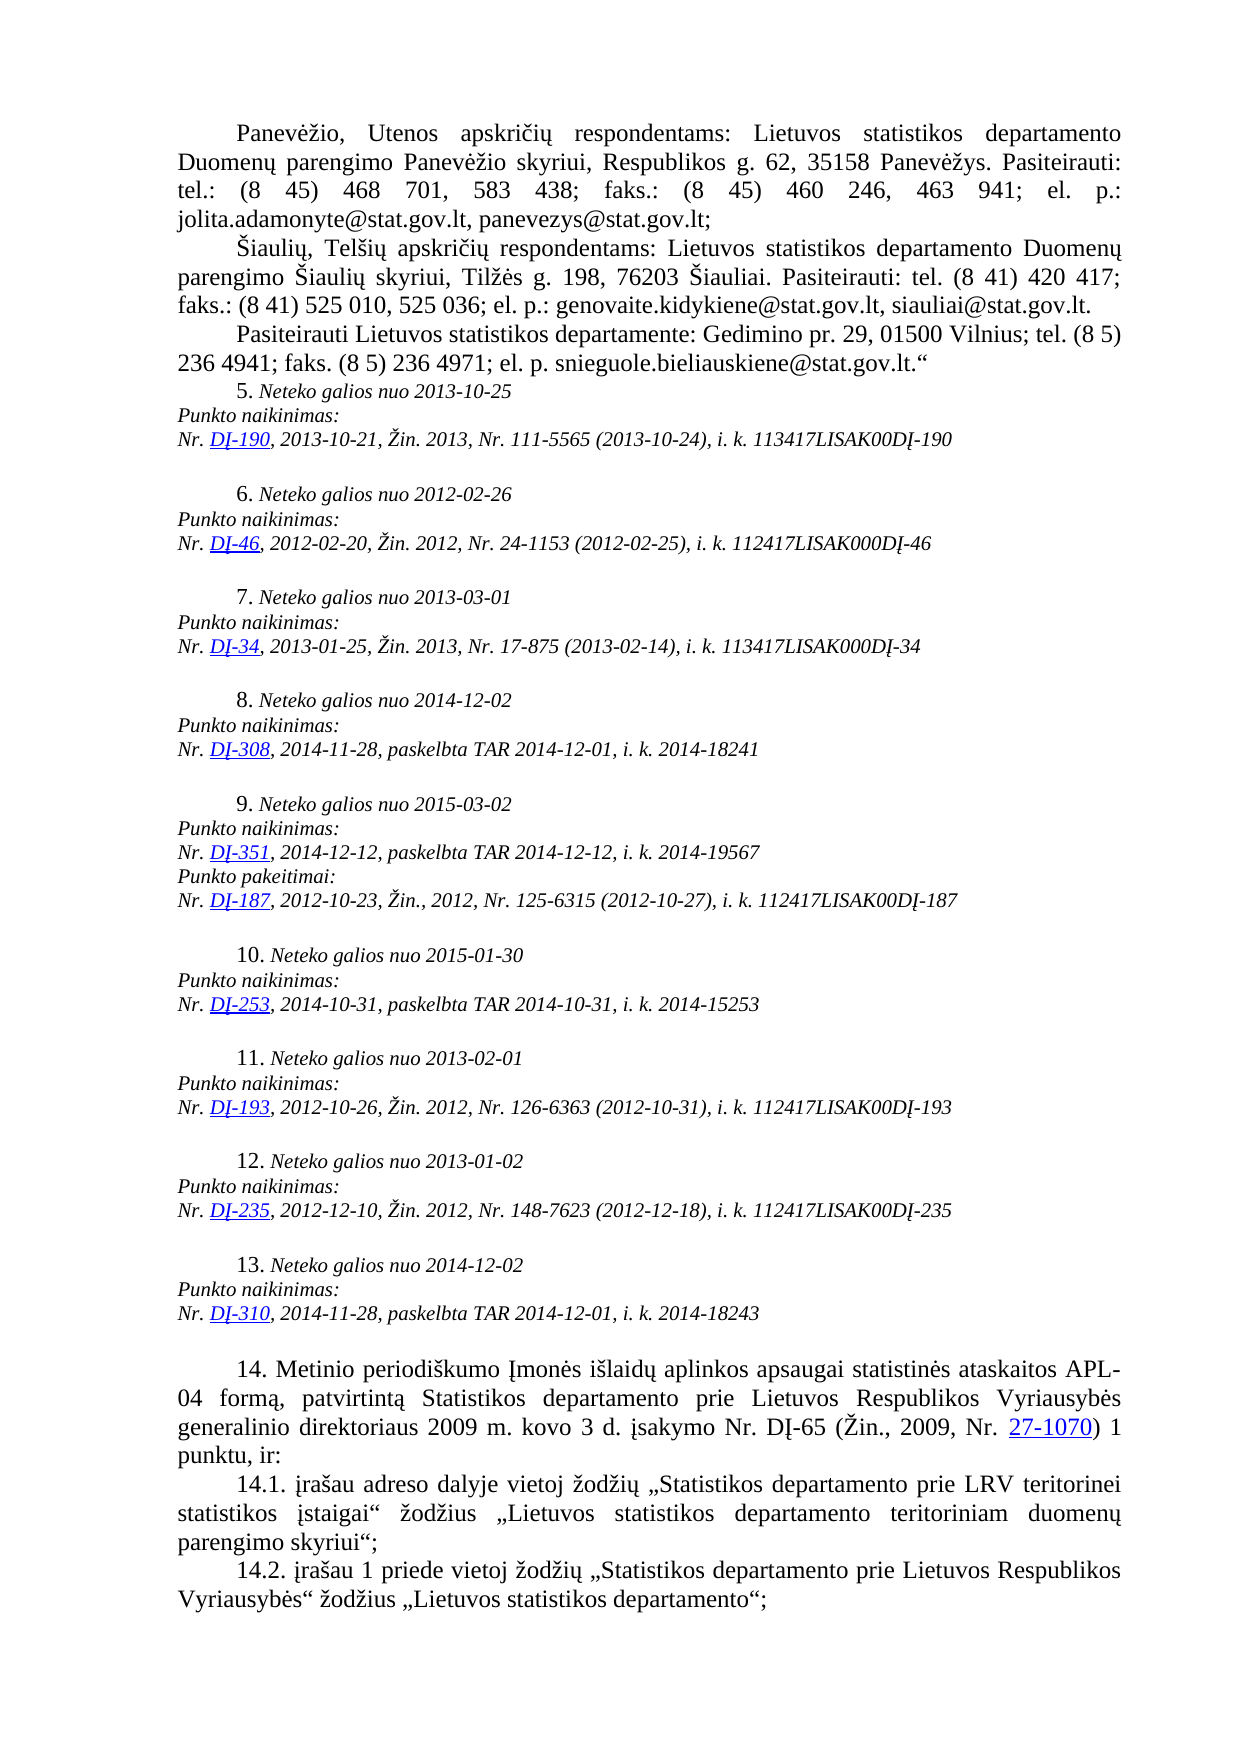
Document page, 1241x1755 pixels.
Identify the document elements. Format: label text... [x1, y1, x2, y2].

text Nr. DĮ-308, 2014-11-28, paskelbta TAR 2014-12-01, i. k. 2014-18241 [177, 737, 1122, 761]
text Punkto naikinimas: [177, 713, 1122, 737]
text Nr. DĮ-190, 2013-10-21, Žin. 2013, Nr. 111-5565 (2013-10-24), i. k. 113417LISAK00DĮ-190 [177, 427, 1122, 451]
text Punkto naikinimas: [177, 1071, 1122, 1095]
text 13. Neteko galios nuo 2014-12-02 [177, 1251, 1122, 1277]
text 5. Neteko galios nuo 2013-10-25 [177, 377, 1122, 403]
text Nr. DĮ-34, 2013-01-25, Žin. 2013, Nr. 17-875 (2013-02-14), i. k. 113417LISAK000DĮ-34 [177, 634, 1122, 658]
text 14. Metinio periodiškumo Įmonės išlaidų aplinkos apsaugai statistinės ataskaitos APL-04 formą, patvirtintą Statistikos departamento prie Lietuvos Respublikos Vyriausybės generalinio direktoriaus 2009 m. kovo 3 d. įsakymo Nr. DĮ-65 (Žin., 2009, Nr. 27-1070) 1 punktu, ir: [177, 1354, 1122, 1469]
text Punkto naikinimas: [177, 1174, 1122, 1198]
text 7. Neteko galios nuo 2013-03-01 [177, 583, 1122, 610]
text Punkto naikinimas: [177, 967, 1122, 992]
text Nr. DĮ-187, 2012-10-23, Žin., 2012, Nr. 125-6315 (2012-10-27), i. k. 112417LISAK00DĮ-187 [177, 888, 1122, 912]
text 8. Neteko galios nuo 2014-12-02 [177, 687, 1122, 713]
text Nr. DĮ-193, 2012-10-26, Žin. 2012, Nr. 126-6363 (2012-10-31), i. k. 112417LISAK00DĮ-193 [177, 1095, 1122, 1119]
text Nr. DĮ-351, 2014-12-12, paskelbta TAR 2014-12-12, i. k. 2014-19567 [177, 840, 1122, 864]
text Punkto naikinimas: [177, 816, 1122, 840]
text 11. Neteko galios nuo 2013-02-01 [177, 1044, 1122, 1071]
text Nr. DĮ-310, 2014-11-28, paskelbta TAR 2014-12-01, i. k. 2014-18243 [177, 1301, 1122, 1325]
text 9. Neteko galios nuo 2015-03-02 [177, 790, 1122, 816]
text Pasiteirauti Lietuvos statistikos departamente: Gedimino pr. 29, 01500 Vilnius; tel. (8 5) 236 4941; faks. (8 5) 236 4971; el. p. snieguole.bieliauskiene@stat.gov.lt.“ [177, 319, 1122, 377]
text Nr. DĮ-235, 2012-12-10, Žin. 2012, Nr. 148-7623 (2012-12-18), i. k. 112417LISAK00DĮ-235 [177, 1198, 1122, 1222]
text Panevėžio, Utenos apskričių respondentams: Lietuvos statistikos departamento Duomenų parengimo Panevėžio skyriui, Respublikos g. 62, 35158 Panevėžys. Pasiteirauti: tel.: (8 45) 468 701, 583 438; faks.: (8 45) 460 246, 463 941; el. p.: jolita.adamonyte@stat.gov.lt, panevezys@stat.gov.lt; [177, 118, 1122, 233]
text 14.2. įrašau 1 priede vietoj žodžių „Statistikos departamento prie Lietuvos Respublikos Vyriausybės“ žodžius „Lietuvos statistikos departamento“; [177, 1555, 1122, 1613]
text Nr. DĮ-46, 2012-02-20, Žin. 2012, Nr. 24-1153 (2012-02-25), i. k. 112417LISAK000DĮ-46 [177, 531, 1122, 554]
text Punkto pakeitimai: [177, 864, 1122, 888]
text Punkto naikinimas: [177, 403, 1122, 427]
text 12. Neteko galios nuo 2013-01-02 [177, 1148, 1122, 1174]
text Punkto naikinimas: [177, 610, 1122, 634]
text 10. Neteko galios nuo 2015-01-30 [177, 941, 1122, 967]
text Punkto naikinimas: [177, 506, 1122, 531]
text Punkto naikinimas: [177, 1277, 1122, 1301]
text Šiaulių, Telšių apskričių respondentams: Lietuvos statistikos departamento Duomenų parengimo Šiaulių skyriui, Tilžės g. 198, 76203 Šiauliai. Pasiteirauti: tel. (8 41) 420 417; faks.: (8 41) 525 010, 525 036; el. p.: genovaite.kidykiene@stat.gov.lt, siauliai@stat.gov.lt. [177, 233, 1122, 319]
text 14.1. įrašau adreso dalyje vietoj žodžių „Statistikos departamento prie LRV teritorinei statistikos įstaigai“ žodžius „Lietuvos statistikos departamento teritoriniam duomenų parengimo skyriui“; [177, 1469, 1122, 1555]
text 6. Neteko galios nuo 2012-02-26 [177, 480, 1122, 506]
text Nr. DĮ-253, 2014-10-31, paskelbta TAR 2014-10-31, i. k. 2014-15253 [177, 992, 1122, 1016]
